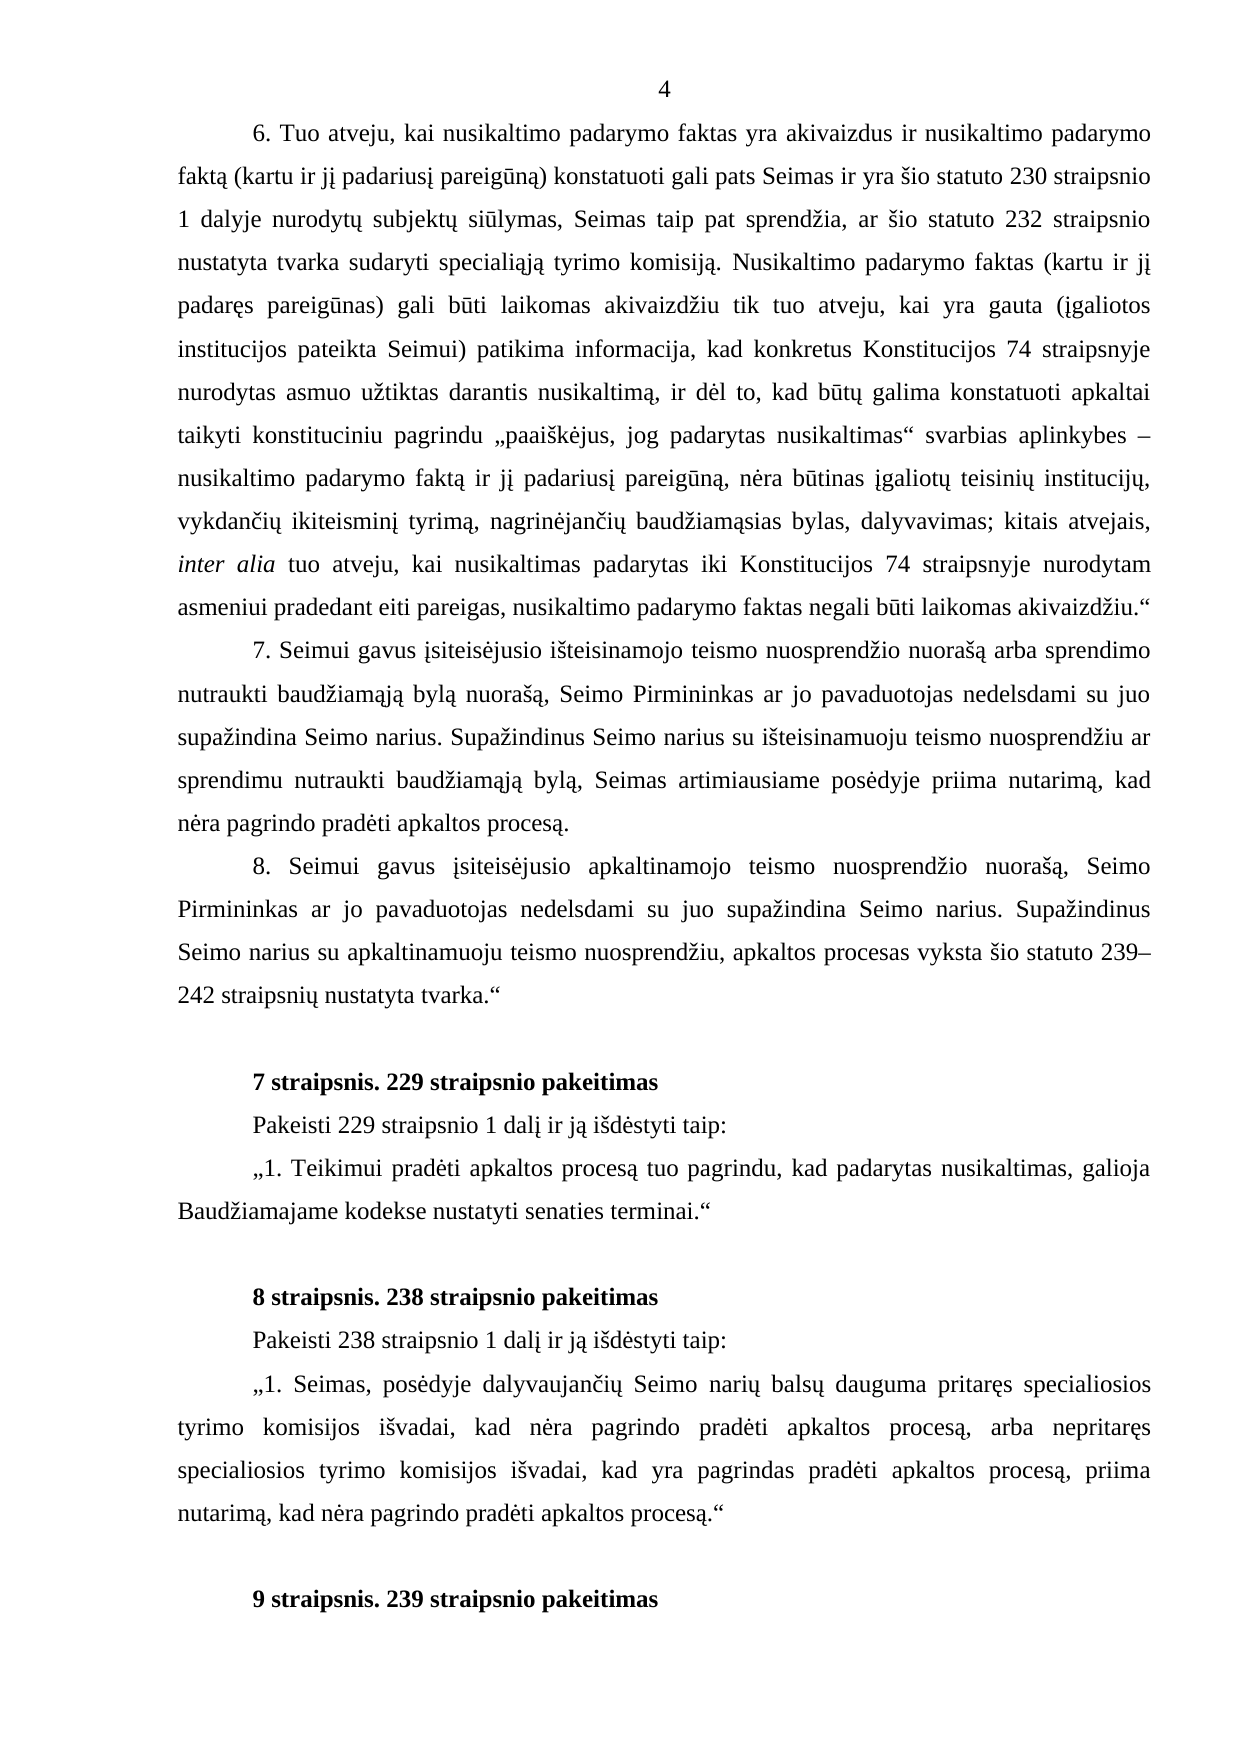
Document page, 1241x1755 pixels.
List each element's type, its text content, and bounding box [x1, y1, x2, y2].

text 6. Tuo atveju, kai nusikaltimo padarymo faktas yra akivaizdus ir nusikaltimo padarymo faktą (kartu ir jį padariusį pareigūną) konstatuoti gali pats Seimas ir yra šio statuto 230 straipsnio 1 dalyje nurodytų subjektų siūlymas, Seimas taip pat sprendžia, ar šio statuto 232 straipsnio nustatyta tvarka sudaryti specialiąją tyrimo komisiją. Nusikaltimo padarymo faktas (kartu ir jį padaręs pareigūnas) gali būti laikomas akivaizdžiu tik tuo atveju, kai yra gauta (įgaliotos institucijos pateikta Seimui) patikima informacija, kad konkretus Konstitucijos 74 straipsnyje nurodytas asmuo užtiktas darantis nusikaltimą, ir dėl to, kad būtų galima konstatuoti apkaltai taikyti konstituciniu pagrindu „paaiškėjus, jog padarytas nusikaltimas“ svarbias aplinkybes – nusikaltimo padarymo faktą ir jį padariusį pareigūną, nėra būtinas įgaliotų teisinių institucijų, vykdančių ikiteisminį tyrimą, nagrinėjančių baudžiamąsias bylas, dalyvavimas; kitais atvejais, inter alia tuo atveju, kai nusikaltimas padarytas iki Konstitucijos 74 straipsnyje nurodytam asmeniui pradedant eiti pareigas, nusikaltimo padarymo faktas negali būti laikomas akivaizdžiu.“ [177, 118, 1152, 621]
text 9 straipsnis. 239 straipsnio pakeitimas [177, 1584, 1152, 1613]
text 8 straipsnis. 238 straipsnio pakeitimas [177, 1282, 1152, 1311]
text Pakeisti 238 straipsnio 1 dalį ir ją išdėstyti taip: [177, 1326, 1152, 1354]
text 8. Seimui gavus įsiteisėjusio apkaltinamojo teismo nuosprendžio nuorašą, Seimo Pirmininkas ar jo pavaduotojas nedelsdami su juo supažindina Seimo narius. Supažindinus Seimo narius su apkaltinamuoju teismo nuosprendžiu, apkaltos procesas vyksta šio statuto 239–242 straipsnių nustatyta tvarka.“ [177, 851, 1152, 1009]
text Pakeisti 229 straipsnio 1 dalį ir ją išdėstyti taip: [177, 1110, 1152, 1139]
text „1. Teikimui pradėti apkaltos procesą tuo pagrindu, kad padarytas nusikaltimas, galioja Baudžiamajame kodekse nustatyti senaties terminai.“ [177, 1153, 1152, 1225]
text 7. Seimui gavus įsiteisėjusio išteisinamojo teismo nuosprendžio nuorašą arba sprendimo nutraukti baudžiamąją bylą nuorašą, Seimo Pirmininkas ar jo pavaduotojas nedelsdami su juo supažindina Seimo narius. Supažindinus Seimo narius su išteisinamuoju teismo nuosprendžiu ar sprendimu nutraukti baudžiamąją bylą, Seimas artimiausiame posėdyje priima nutarimą, kad nėra pagrindo pradėti apkaltos procesą. [177, 636, 1152, 837]
text 7 straipsnis. 229 straipsnio pakeitimas [177, 1067, 1152, 1096]
text „1. Seimas, posėdyje dalyvaujančių Seimo narių balsų dauguma pritaręs specialiosios tyrimo komisijos išvadai, kad nėra pagrindo pradėti apkaltos procesą, arba nepritaręs specialiosios tyrimo komisijos išvadai, kad yra pagrindas pradėti apkaltos procesą, priima nutarimą, kad nėra pagrindo pradėti apkaltos procesą.“ [177, 1369, 1152, 1527]
